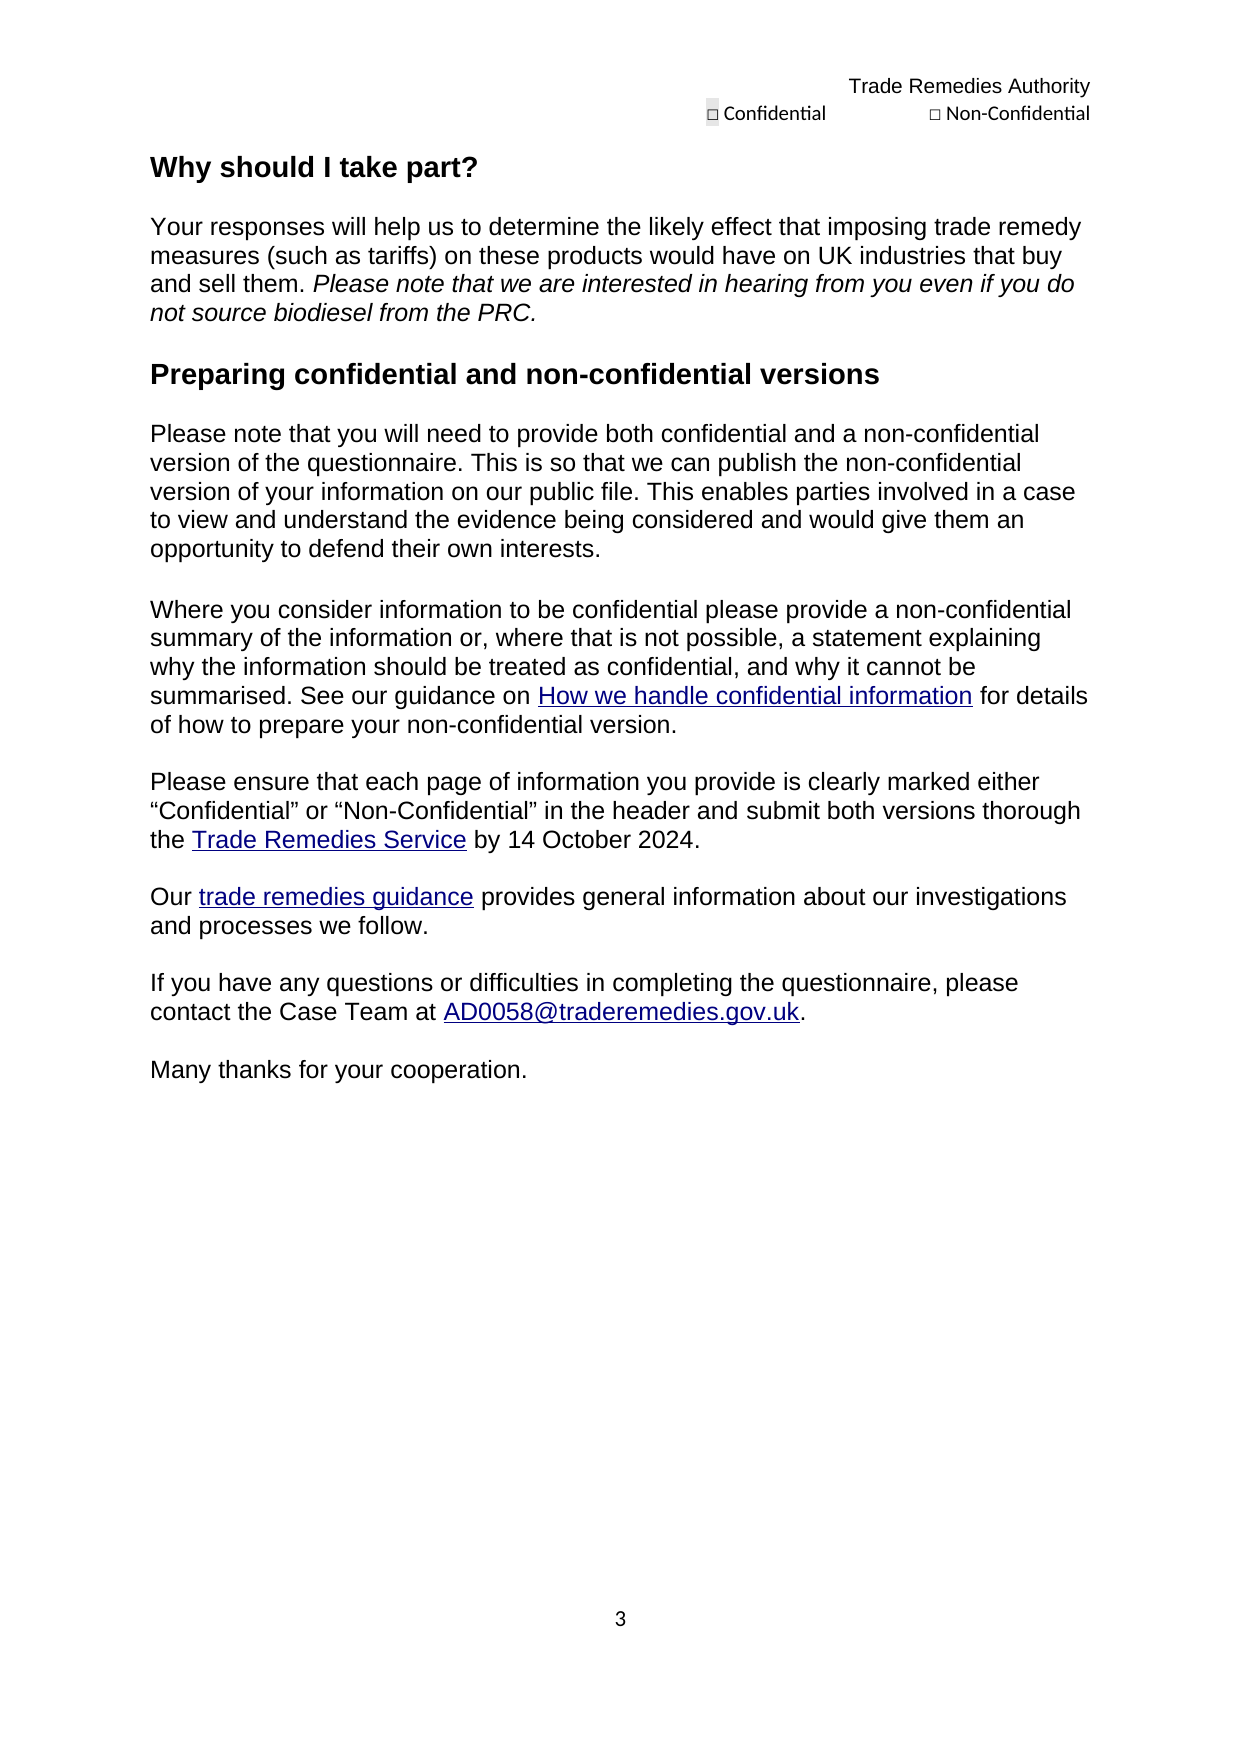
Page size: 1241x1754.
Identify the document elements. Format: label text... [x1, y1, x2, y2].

subtitle Why should I take part? [150, 150, 1090, 183]
text Many thanks for your cooperation. [150, 1054, 1090, 1083]
text Our trade remedies guidance provides general information about our investigations and processes we follow. [150, 882, 1090, 939]
text Your responses will help us to determine the likely effect that imposing trade remedy measures (such as tariffs) on these products would have on UK industries that buy and sell them. Please note that we are interested in hearing from you even if you do not source biodiesel from the PRC. [150, 212, 1090, 327]
subtitle Preparing confidential and non-confidential versions [150, 357, 1090, 391]
text Where you consider information to be confidential please provide a non-confidential summary of the information or, where that is not possible, a statement explaining why the information should be treated as confidential, and why it cannot be summarised. See our guidance on How we handle confidential information for details of how to prepare your non-confidential version. [150, 594, 1090, 738]
text If you have any questions or difficulties in completing the questionnaire, please contact the Case Team at AD0058@traderemedies.gov.uk. [150, 968, 1090, 1026]
text Please note that you will need to provide both confidential and a non-confidential version of the questionnaire. This is so that we can publish the non-confidential version of your information on our public file. This enables parties involved in a case to view and understand the evidence being considered and would give them an opportunity to defend their own interests. [150, 419, 1090, 563]
text Please ensure that each page of information you provide is clearly marked either “Confidential” or “Non-Confidential” in the header and submit both versions thorough the Trade Remedies Service by 14 October 2024. [150, 767, 1090, 853]
